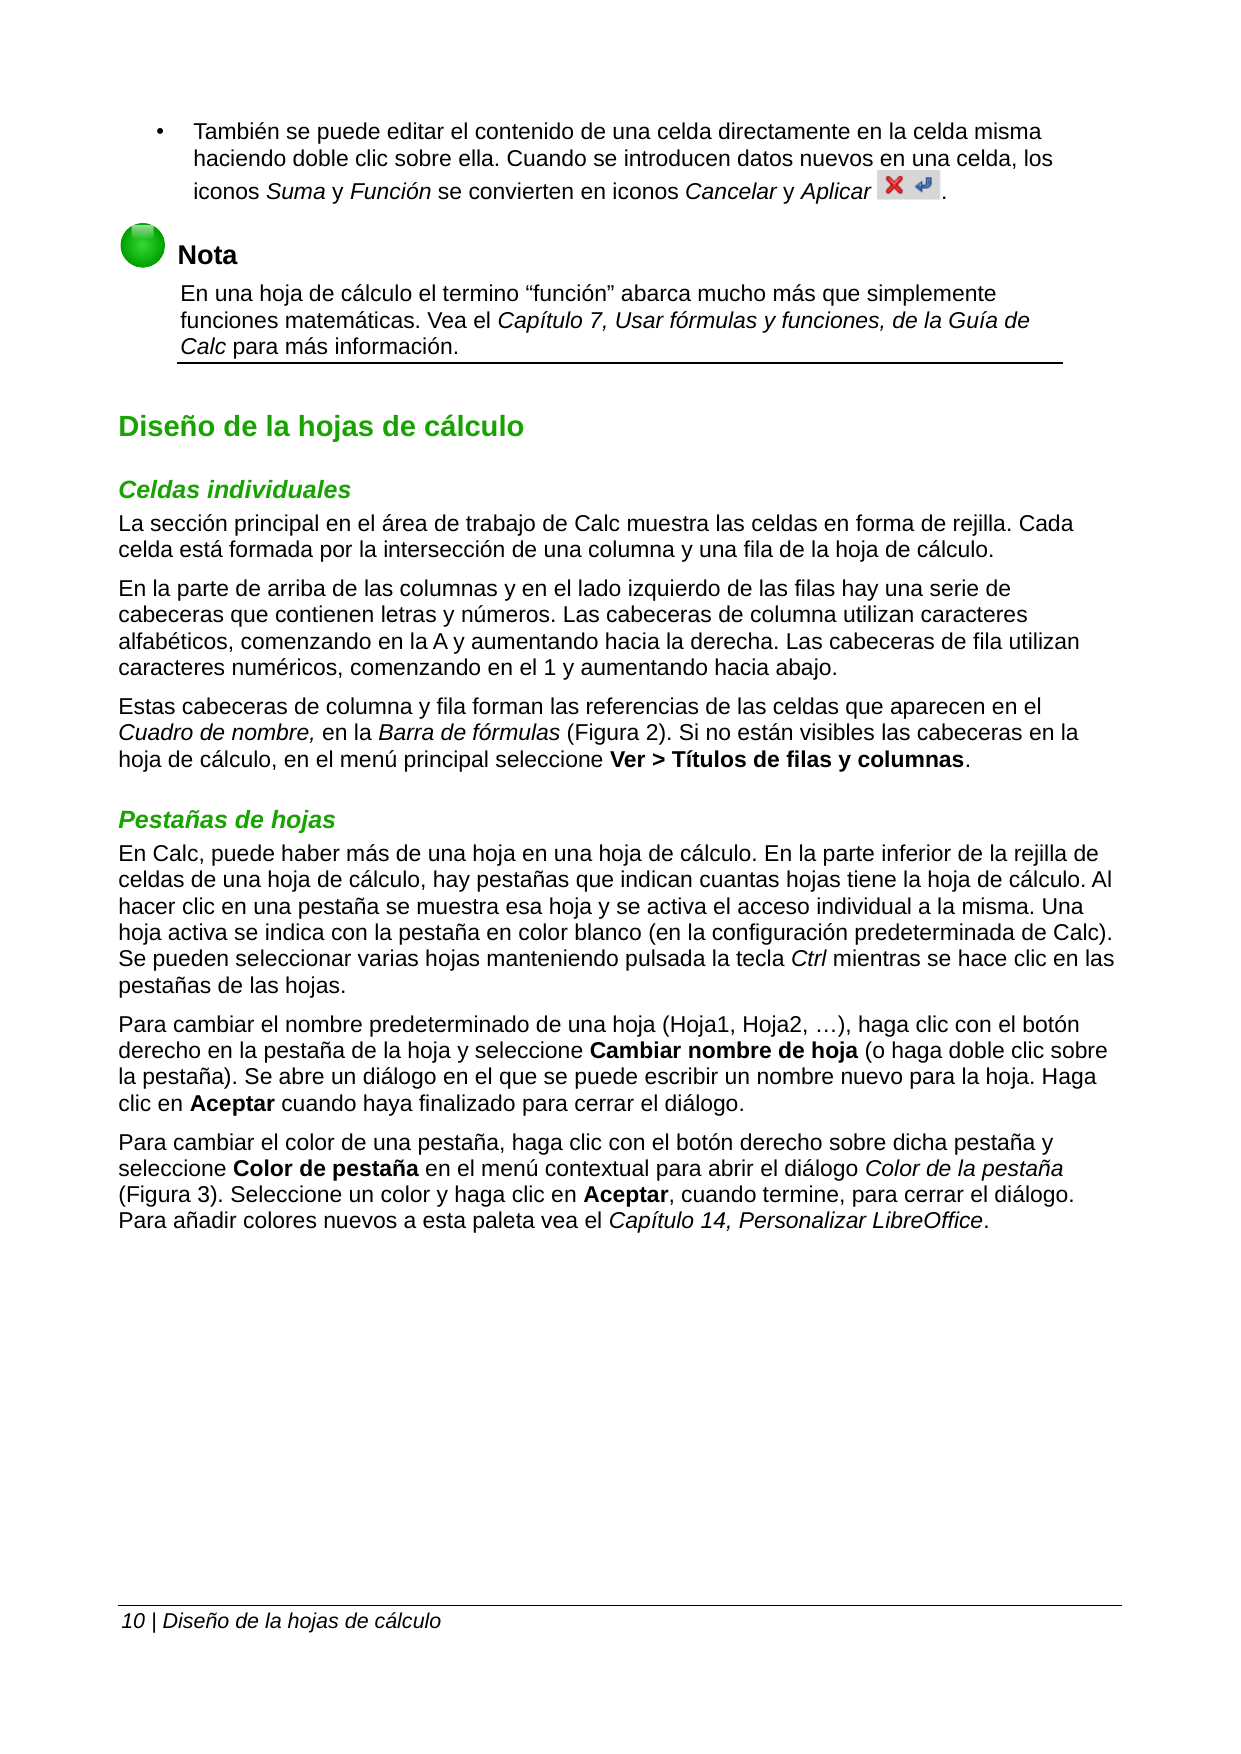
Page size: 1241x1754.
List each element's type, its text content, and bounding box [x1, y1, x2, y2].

text En la parte de arriba de las columnas y en el lado izquierdo de las filas hay una serie de cabeceras que contienen letras y números. Las cabeceras de columna utilizan caracteres alfabéticos, comenzando en la A y aumentando hacia la derecha. Las cabeceras de fila utilizan caracteres numéricos, comenzando en el 1 y aumentando hacia abajo. [118, 575, 1122, 681]
text En Calc, puede haber más de una hoja en una hoja de cálculo. En la parte inferior de la rejilla de celdas de una hoja de cálculo, hay pestañas que indican cuantas hojas tiene la hoja de cálculo. Al hacer clic en una pestaña se muestra esa hoja y se activa el acceso individual a la misma. Una hoja activa se indica con la pestaña en color blanco (en la configuración predeterminada de Calc). Se pueden seleccionar varias hojas manteniendo pulsada la tecla Ctrl mientras se hace clic en las pestañas de las hojas. [118, 840, 1122, 998]
subtitle Pestañas de hojas [118, 805, 1122, 834]
text Estas cabeceras de columna y fila forman las referencias de las celdas que aparecen en el Cuadro de nombre, en la Barra de fórmulas (Figura 2). Si no están visibles las cabeceras en la hoja de cálculo, en el menú principal seleccione Ver > Títulos de filas y columnas. [118, 693, 1122, 772]
text Para cambiar el nombre predeterminado de una hoja (Hoja1, Hoja2, …), haga clic con el botón derecho en la pestaña de la hoja y seleccione Cambiar nombre de hoja (o haga doble clic sobre la pestaña). Se abre un diálogo en el que se puede escribir un nombre nuevo para la hoja. Haga clic en Aceptar cuando haya finalizado para cerrar el diálogo. [118, 1011, 1122, 1116]
subtitle Diseño de la hojas de cálculo [118, 409, 1122, 443]
subtitle Nota [118, 221, 1122, 270]
list También se puede editar el contenido de una celda directamente en la celda misma haciendo doble clic sobre ella. Cuando se introducen datos nuevos en una celda, los iconos Suma y Función se convierten en iconos Cancelar y Aplicar . [156, 118, 1122, 204]
text Para cambiar el color de una pestaña, haga clic con el botón derecho sobre dicha pestaña y seleccione Color de pestaña en el menú contextual para abrir el diálogo Color de la pestaña (Figura 3). Seleccione un color y haga clic en Aceptar, cuando termine, para cerrar el diálogo. Para añadir colores nuevos a esta paleta vea el Capítulo 14, Personalizar LibreOffice. [118, 1128, 1122, 1234]
text La sección principal en el área de trabajo de Calc muestra las celdas en forma de rejilla. Cada celda está formada por la intersección de una columna y una fila de la hoja de cálculo. [118, 510, 1122, 563]
subtitle Celdas individuales [118, 475, 1122, 504]
text En una hoja de cálculo el termino “función” abarca mucho más que simplemente funciones matemáticas. Vea el Capítulo 7, Usar fórmulas y funciones, de la Guía de Calc para más información. [177, 277, 1063, 362]
picture [877, 170, 941, 201]
